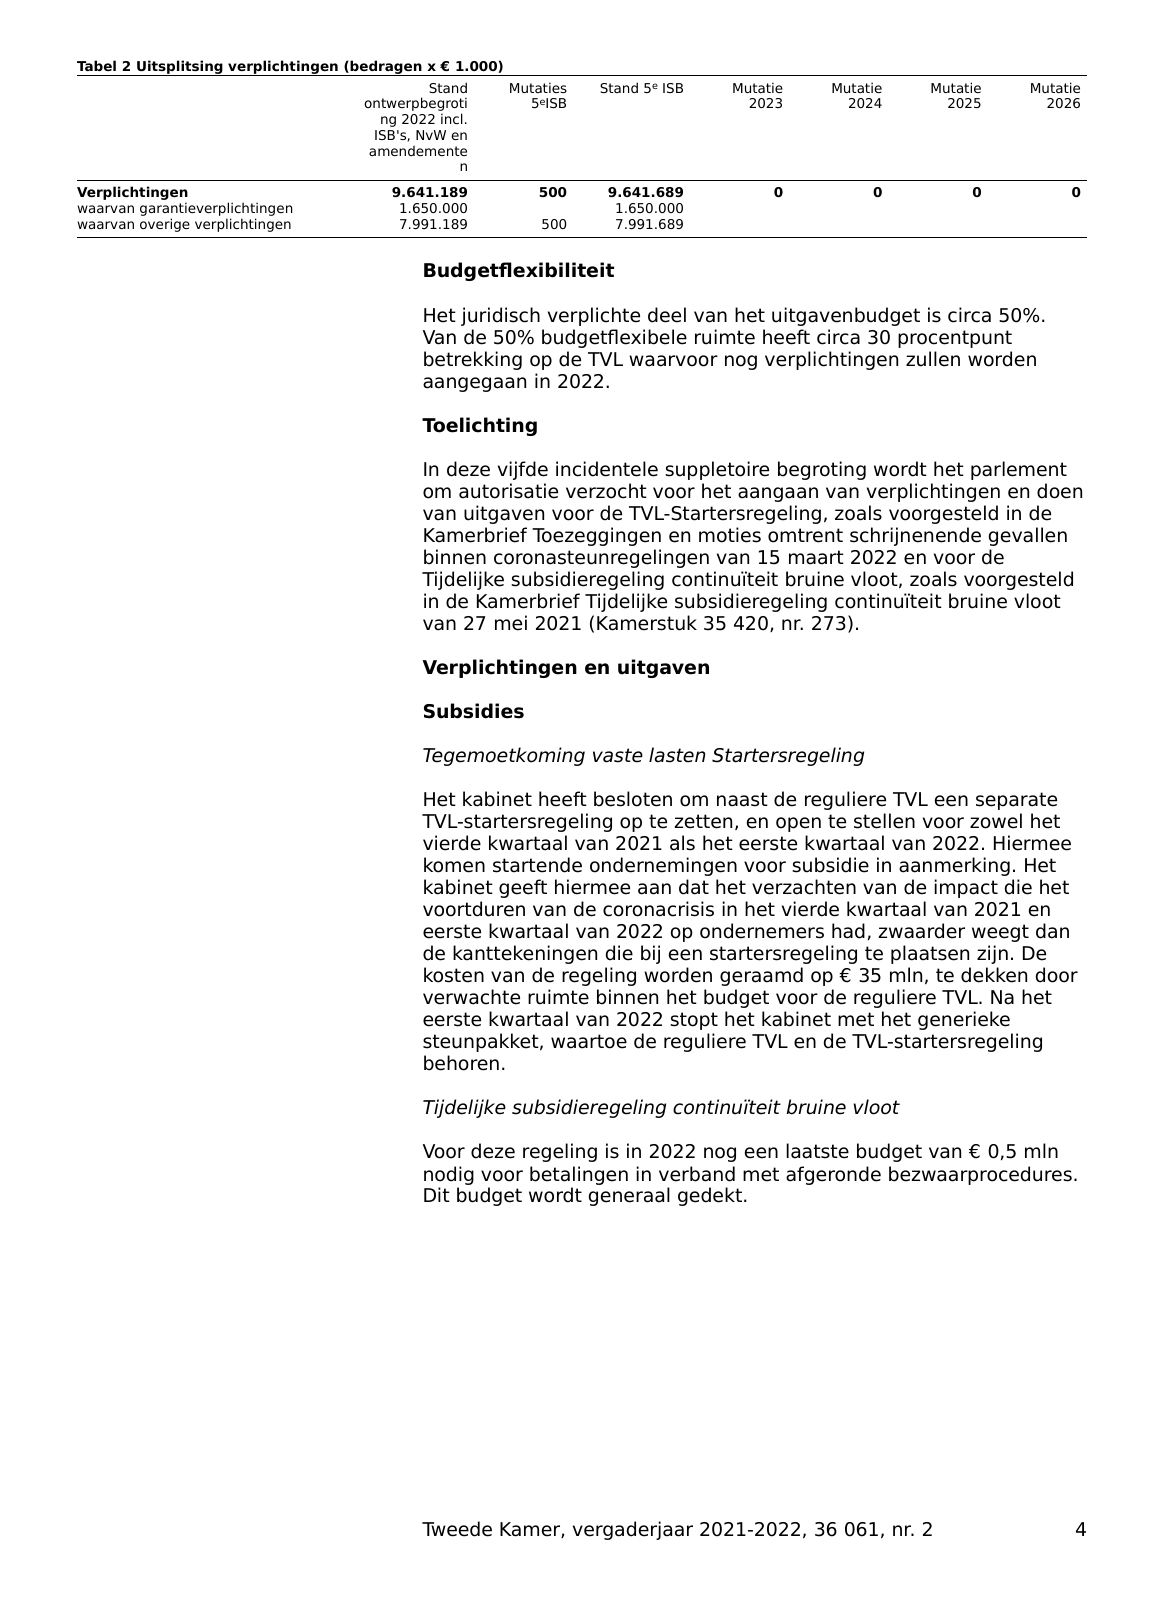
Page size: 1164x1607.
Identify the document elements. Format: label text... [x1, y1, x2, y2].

table_cell Verplichtingen [77, 181, 357, 201]
text Het kabinet heeft besloten om naast de reguliere TVL een separate TVL-startersregeling op te zetten, en open te stellen voor zowel het vierde kwartaal van 2021 als het eerste kwartaal van 2022. Hiermee komen startende ondernemingen voor subsidie in aanmerking. Het kabinet geeft hiermee aan dat het verzachten van de impact die het voortduren van de coronacrisis in het vierde kwartaal van 2021 en eerste kwartaal van 2022 op ondernemers had, zwaarder weegt dan de kanttekeningen die bij een startersregeling te plaatsen zijn. De kosten van de regeling worden geraamd op € 35 mln, te dekken door verwachte ruimte binnen het budget voor de reguliere TVL. Na het eerste kwartaal van 2022 stopt het kabinet met het generieke steunpakket, waartoe de reguliere TVL en de TVL-startersregeling behoren. [422, 789, 1087, 1075]
table_cell Mutatie 2024 [789, 76, 888, 179]
table_cell 500 [474, 217, 573, 237]
subtitle Tegemoetkoming vaste lasten Startersregeling [422, 745, 1087, 767]
subtitle Verplichtingen en uitgaven [422, 657, 1087, 679]
table_cell Mutatie 2026 [987, 76, 1087, 179]
table_cell waarvan overige verplichtingen [77, 217, 357, 237]
table_cell Mutaties 5eISB [474, 76, 573, 179]
table_cell Mutatie 2023 [690, 76, 789, 179]
table_header Tabel 2 Uitsplitsing verplichtingen (bedragen x € 1.000) [77, 59, 1087, 75]
table_cell [77, 76, 357, 179]
table_cell [789, 201, 888, 217]
table_cell 0 [789, 181, 888, 201]
text In deze vijfde incidentele suppletoire begroting wordt het parlement om autorisatie verzocht voor het aangaan van verplichtingen en doen van uitgaven voor de TVL-Startersregeling, zoals voorgesteld in de Kamerbrief Toezeggingen en moties omtrent schrijnenende gevallen binnen coronasteunregelingen van 15 maart 2022 en voor de Tijdelijke subsidieregeling continuïteit bruine vloot, zoals voorgesteld in de Kamerbrief Tijdelijke subsidieregeling continuïteit bruine vloot van 27 mei 2021 (Kamerstuk 35 420, nr. 273). [422, 459, 1087, 635]
subtitle Subsidies [422, 701, 1087, 723]
table_cell 0 [690, 181, 789, 201]
table_cell Stand ontwerpbegroting 2022 incl. ISB's, NvW en amendementen [357, 76, 474, 179]
table_cell [690, 217, 789, 237]
table_cell 500 [474, 181, 573, 201]
table_cell 1.650.000 [357, 201, 474, 217]
table_cell [888, 201, 987, 217]
table_cell waarvan garantieverplichtingen [77, 201, 357, 217]
subtitle Budgetflexibiliteit [422, 260, 1087, 282]
table_cell [690, 201, 789, 217]
table_cell 7.991.689 [573, 217, 690, 237]
table_cell 0 [987, 181, 1087, 201]
subtitle Tijdelijke subsidieregeling continuïteit bruine vloot [422, 1097, 1087, 1119]
table_cell [474, 201, 573, 217]
table_cell [987, 201, 1087, 217]
text Voor deze regeling is in 2022 nog een laatste budget van € 0,5 mln nodig voor betalingen in verband met afgeronde bezwaarprocedures. Dit budget wordt generaal gedekt. [422, 1141, 1087, 1207]
table_cell 7.991.189 [357, 217, 474, 237]
table_cell 0 [888, 181, 987, 201]
table_cell [987, 217, 1087, 237]
table_cell Stand 5e ISB [573, 76, 690, 179]
table_cell Mutatie 2025 [888, 76, 987, 179]
subtitle Toelichting [422, 415, 1087, 437]
table_cell 9.641.189 [357, 181, 474, 201]
table_cell 9.641.689 [573, 181, 690, 201]
table_cell [888, 217, 987, 237]
text Het juridisch verplichte deel van het uitgavenbudget is circa 50%. Van de 50% budgetflexibele ruimte heeft circa 30 procentpunt betrekking op de TVL waarvoor nog verplichtingen zullen worden aangegaan in 2022. [422, 304, 1087, 392]
table_cell 1.650.000 [573, 201, 690, 217]
table_cell [789, 217, 888, 237]
